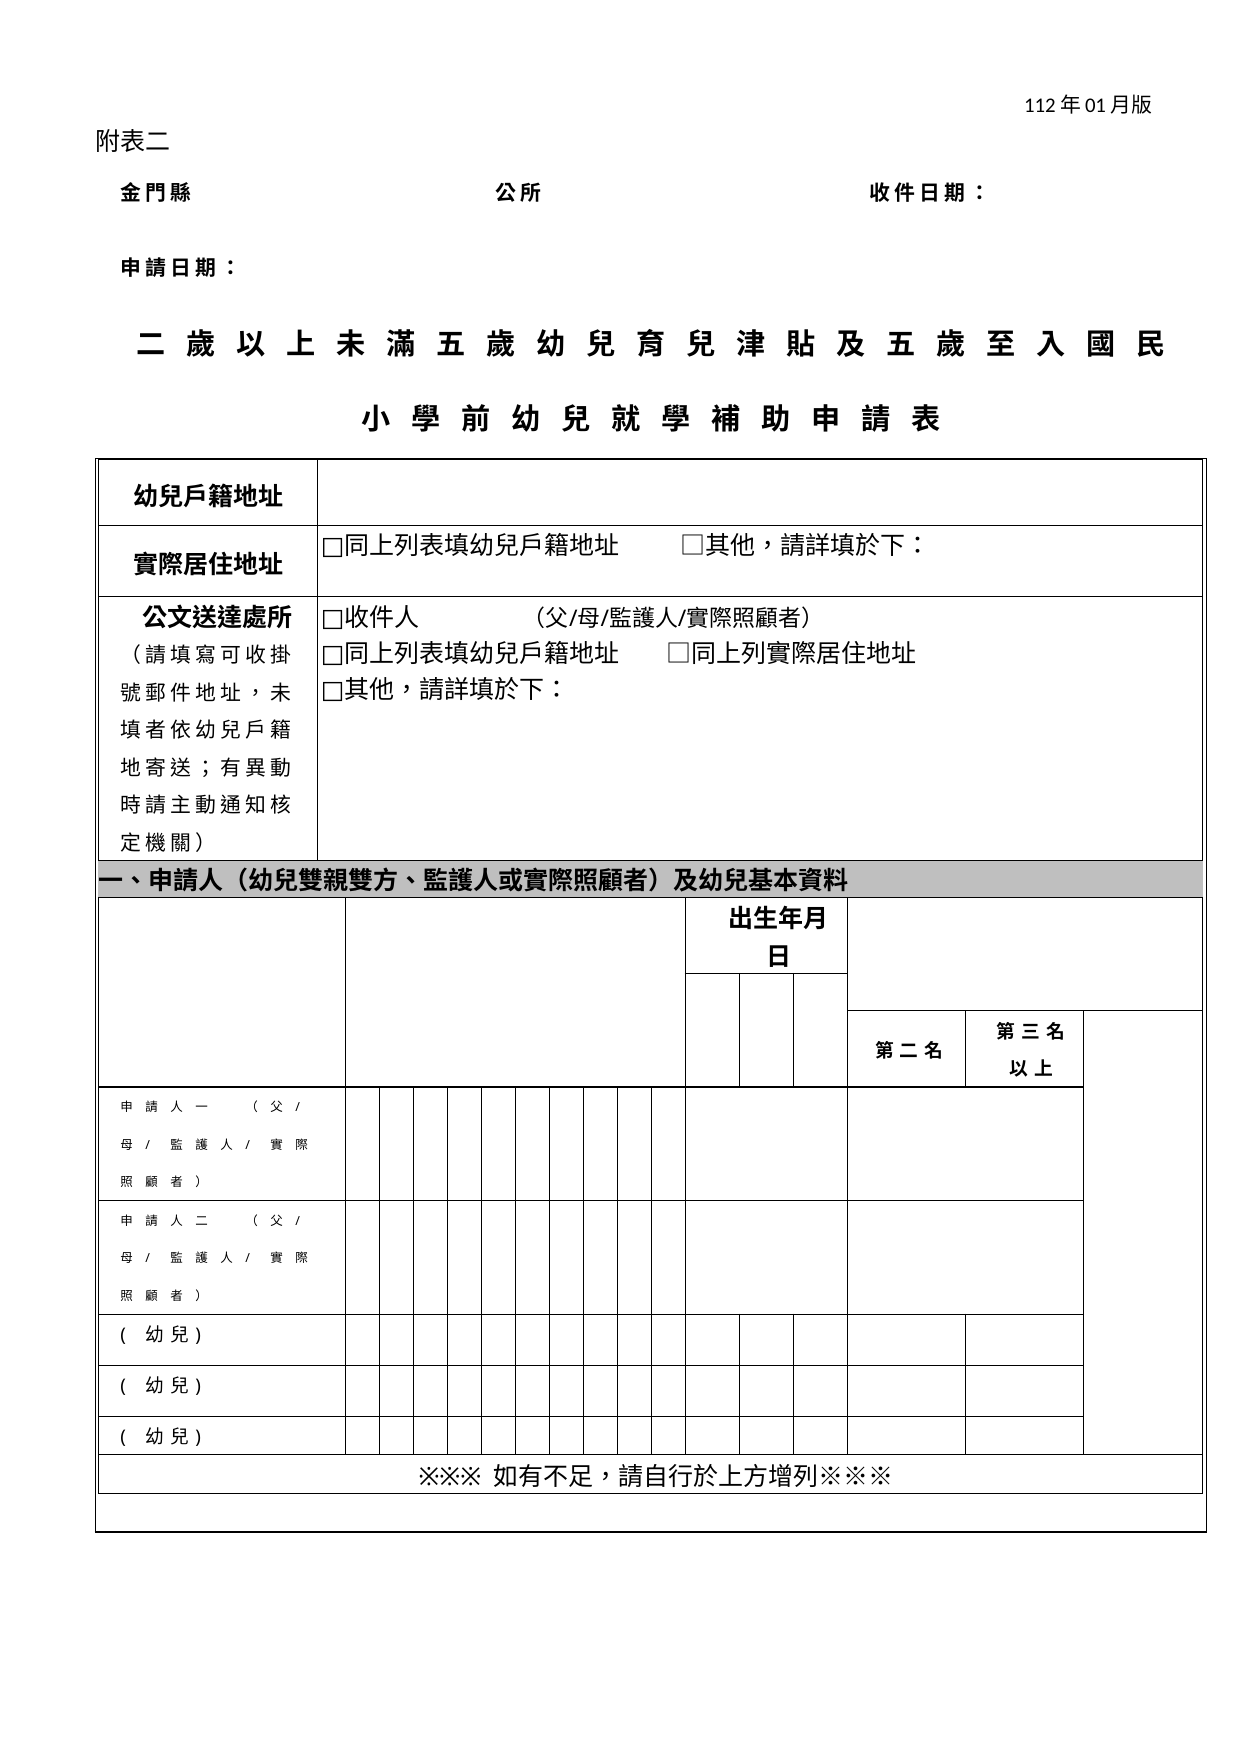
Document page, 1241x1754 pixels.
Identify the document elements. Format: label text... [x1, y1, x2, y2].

table_cell [652, 1201, 685, 1313]
table_cell [686, 1315, 739, 1365]
table_cell [380, 1417, 413, 1454]
table_cell [848, 1315, 965, 1365]
table_cell [686, 1088, 847, 1200]
table_cell ※※※如有不足，請自行於上方增列※※※ [99, 1455, 1202, 1493]
table_cell 實際居住地址 [99, 526, 317, 596]
table_cell □同上列表填幼兒戶籍地址 □其他，請詳填於下： [318, 526, 1202, 596]
table_cell [482, 1088, 515, 1200]
table_cell [414, 1315, 447, 1365]
table_cell [414, 1201, 447, 1313]
table_cell (幼兒) [99, 1315, 345, 1365]
table_cell [346, 1088, 379, 1200]
table_cell 年 [686, 974, 739, 1086]
table_cell 一、申請人（幼兒雙親雙方、監護人或實際照顧者）及幼兒基本資料 [96, 459, 1206, 1531]
table_cell [448, 1417, 481, 1454]
table_cell [794, 1366, 847, 1416]
table_cell 第二名 [848, 1011, 965, 1086]
table_cell [652, 1417, 685, 1454]
table_cell [584, 1417, 617, 1454]
table_cell [584, 1315, 617, 1365]
table_cell ※請注意！勾選第二名或第三名以上子女者，核定機關將查調戶政等相關資料據以審查；未勾選者，核定機關不主動調閱子女之相關資料。 [1084, 1011, 1202, 1454]
table_header [318, 460, 1202, 525]
table_header 金門縣 公所 收件日期： 申請日期： 二歲以上未滿五歲幼兒育兒津貼及五歲至入國民小學前幼兒就學補助申請表 [95, 158, 1206, 458]
table_cell [550, 1366, 583, 1416]
table_cell [380, 1201, 413, 1313]
table_cell [482, 1315, 515, 1365]
table_cell [346, 1315, 379, 1365]
table_cell [550, 1315, 583, 1365]
table_cell [848, 1417, 965, 1454]
table_header 國民身分證統一編號 (居留證統一證號、護照號碼) [346, 898, 685, 1086]
table_header 第二名或第三名以上子女 打V [848, 898, 1202, 1010]
table_cell 申請人二 （父/母/監護人/實際照顧者） [99, 1201, 345, 1313]
table_cell 日 [794, 974, 847, 1086]
table_cell 申請人一 （父/母/監護人/實際照顧者） [99, 1088, 345, 1200]
table_cell [652, 1315, 685, 1365]
table_cell [550, 1417, 583, 1454]
table_cell [966, 1417, 1083, 1454]
table_header 幼兒戶籍地址 [99, 460, 317, 525]
table_cell □收件人 （父/母/監護人/實際照顧者） □同上列表填幼兒戶籍地址 □同上列實際居住地址 □其他，請詳填於下： [318, 597, 1202, 859]
table_cell [618, 1417, 651, 1454]
table_cell [380, 1315, 413, 1365]
table_cell [584, 1088, 617, 1200]
table_cell [516, 1366, 549, 1416]
table_cell [346, 1366, 379, 1416]
table_cell [686, 1366, 739, 1416]
table_cell [516, 1201, 549, 1313]
table_cell [740, 1417, 793, 1454]
table_cell 月 [740, 974, 793, 1086]
text 附表二 [95, 121, 1145, 158]
table_cell [482, 1366, 515, 1416]
table_cell [652, 1088, 685, 1200]
table_cell [740, 1315, 793, 1365]
table_cell [482, 1201, 515, 1313]
table_cell [380, 1366, 413, 1416]
table_cell [414, 1366, 447, 1416]
table_cell [448, 1201, 481, 1313]
table_cell [848, 1088, 1083, 1200]
table_cell [794, 1417, 847, 1454]
table_cell [414, 1088, 447, 1200]
table_header 姓 名 [99, 898, 345, 1086]
table_cell [414, 1417, 447, 1454]
table_cell [652, 1366, 685, 1416]
table_cell [740, 1366, 793, 1416]
table_cell [848, 1366, 965, 1416]
table_cell [346, 1201, 379, 1313]
table_cell (幼兒) [99, 1417, 345, 1454]
table_cell [584, 1366, 617, 1416]
table_cell [966, 1315, 1083, 1365]
table_cell [448, 1088, 481, 1200]
table_cell [848, 1201, 1083, 1313]
table_cell [686, 1201, 847, 1313]
table_cell [448, 1366, 481, 1416]
table_cell [794, 1315, 847, 1365]
table_cell [516, 1088, 549, 1200]
table_cell [550, 1201, 583, 1313]
table_cell [448, 1315, 481, 1365]
table_cell 公文送達處所 （請填寫可收掛號郵件地址，未填者依幼兒戶籍地寄送；有異動時請主動通知核定機關） [99, 597, 317, 859]
table_cell [380, 1088, 413, 1200]
table_cell [618, 1201, 651, 1313]
table_cell 第三名以上 [966, 1011, 1083, 1086]
table_cell [618, 1366, 651, 1416]
table_cell [516, 1417, 549, 1454]
table_cell [966, 1366, 1083, 1416]
table_header 出生年月日 [686, 898, 847, 973]
table_cell [618, 1088, 651, 1200]
table_cell (幼兒) [99, 1366, 345, 1416]
table_cell [482, 1417, 515, 1454]
table_cell [346, 1417, 379, 1454]
table_cell [686, 1417, 739, 1454]
table_cell [584, 1201, 617, 1313]
table_cell [550, 1088, 583, 1200]
table_cell [618, 1315, 651, 1365]
table_cell [516, 1315, 549, 1365]
